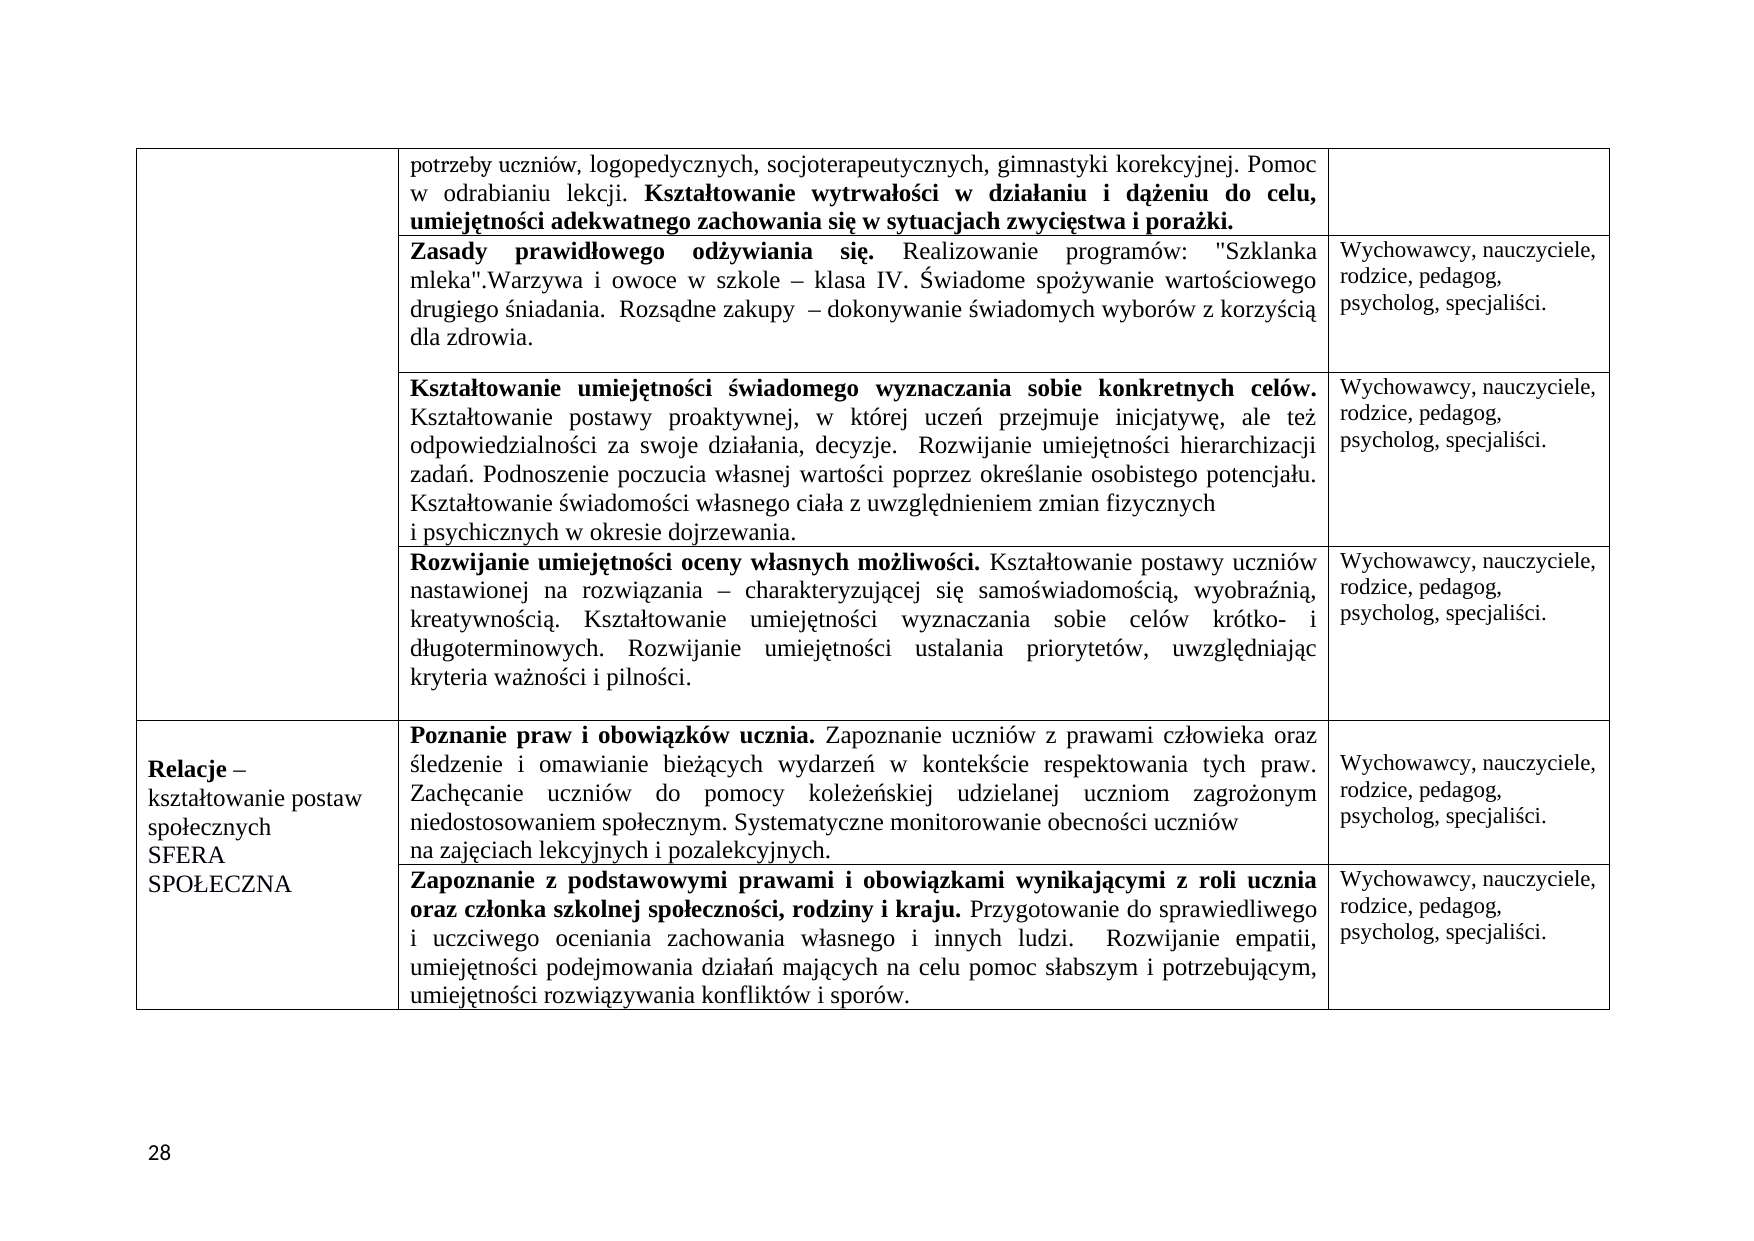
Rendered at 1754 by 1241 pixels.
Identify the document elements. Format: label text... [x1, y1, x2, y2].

table_cell Zasady prawidłowego odżywiania się. Realizowanie programów: "Szklanka mleka".Warzywa i owoce w szkole – klasa IV. Świadome spożywanie wartościowego drugiego śniadania. Rozsądne zakupy – dokonywanie świadomych wyborów z korzyścią dla zdrowia. [399, 236, 1328, 372]
table_cell Wychowawcy, nauczyciele, rodzice, pedagog, psycholog, specjaliści. [1329, 721, 1609, 864]
table_cell Wychowawcy, nauczyciele, rodzice, pedagog, psycholog, specjaliści. [1329, 547, 1609, 719]
table_cell Kształtowanie umiejętności świadomego wyznaczania sobie konkretnych celów. Kształtowanie postawy proaktywnej, w której uczeń przejmuje inicjatywę, ale też odpowiedzialności za swoje działania, decyzje. Rozwijanie umiejętności hierarchizacji zadań. Podnoszenie poczucia własnej wartości poprzez określanie osobistego potencjału. Kształtowanie świadomości własnego ciała z uwzględnieniem zmian fizycznych i psychicznych w okresie dojrzewania. [399, 373, 1328, 546]
table_cell [1329, 149, 1609, 235]
table_cell Wychowawcy, nauczyciele, rodzice, pedagog, psycholog, specjaliści. [1329, 373, 1609, 546]
table_cell potrzeby uczniów, logopedycznych, socjoterapeutycznych, gimnastyki korekcyjnej. Pomoc w odrabianiu lekcji. Kształtowanie wytrwałości w działaniu i dążeniu do celu, umiejętności adekwatnego zachowania się w sytuacjach zwycięstwa i porażki. [399, 149, 1328, 235]
table_cell Poznanie praw i obowiązków ucznia. Zapoznanie uczniów z prawami człowieka oraz śledzenie i omawianie bieżących wydarzeń w kontekście respektowania tych praw. Zachęcanie uczniów do pomocy koleżeńskiej udzielanej uczniom zagrożonym niedostosowaniem społecznym. Systematyczne monitorowanie obecności uczniów na zajęciach lekcyjnych i pozalekcyjnych. [399, 721, 1328, 864]
table_cell Wychowawcy, nauczyciele, rodzice, pedagog, psycholog, specjaliści. [1329, 236, 1609, 372]
table_cell Zapoznanie z podstawowymi prawami i obowiązkami wynikającymi z roli ucznia oraz członka szkolnej społeczności, rodziny i kraju. Przygotowanie do sprawiedliwego i uczciwego oceniania zachowania własnego i innych ludzi. Rozwijanie empatii, umiejętności podejmowania działań mających na celu pomoc słabszym i potrzebującym, umiejętności rozwiązywania konfliktów i sporów. [399, 865, 1328, 1009]
table_cell [137, 149, 398, 719]
table_cell Rozwijanie umiejętności oceny własnych możliwości. Kształtowanie postawy uczniów nastawionej na rozwiązania – charakteryzującej się samoświadomością, wyobraźnią, kreatywnością. Kształtowanie umiejętności wyznaczania sobie celów krótko- i długoterminowych. Rozwijanie umiejętności ustalania priorytetów, uwzględniając kryteria ważności i pilności. [399, 547, 1328, 719]
table_cell Wychowawcy, nauczyciele, rodzice, pedagog, psycholog, specjaliści. [1329, 865, 1609, 1009]
table_cell Relacje – kształtowanie postaw społecznych SFERA SPOŁECZNA [137, 721, 398, 1009]
